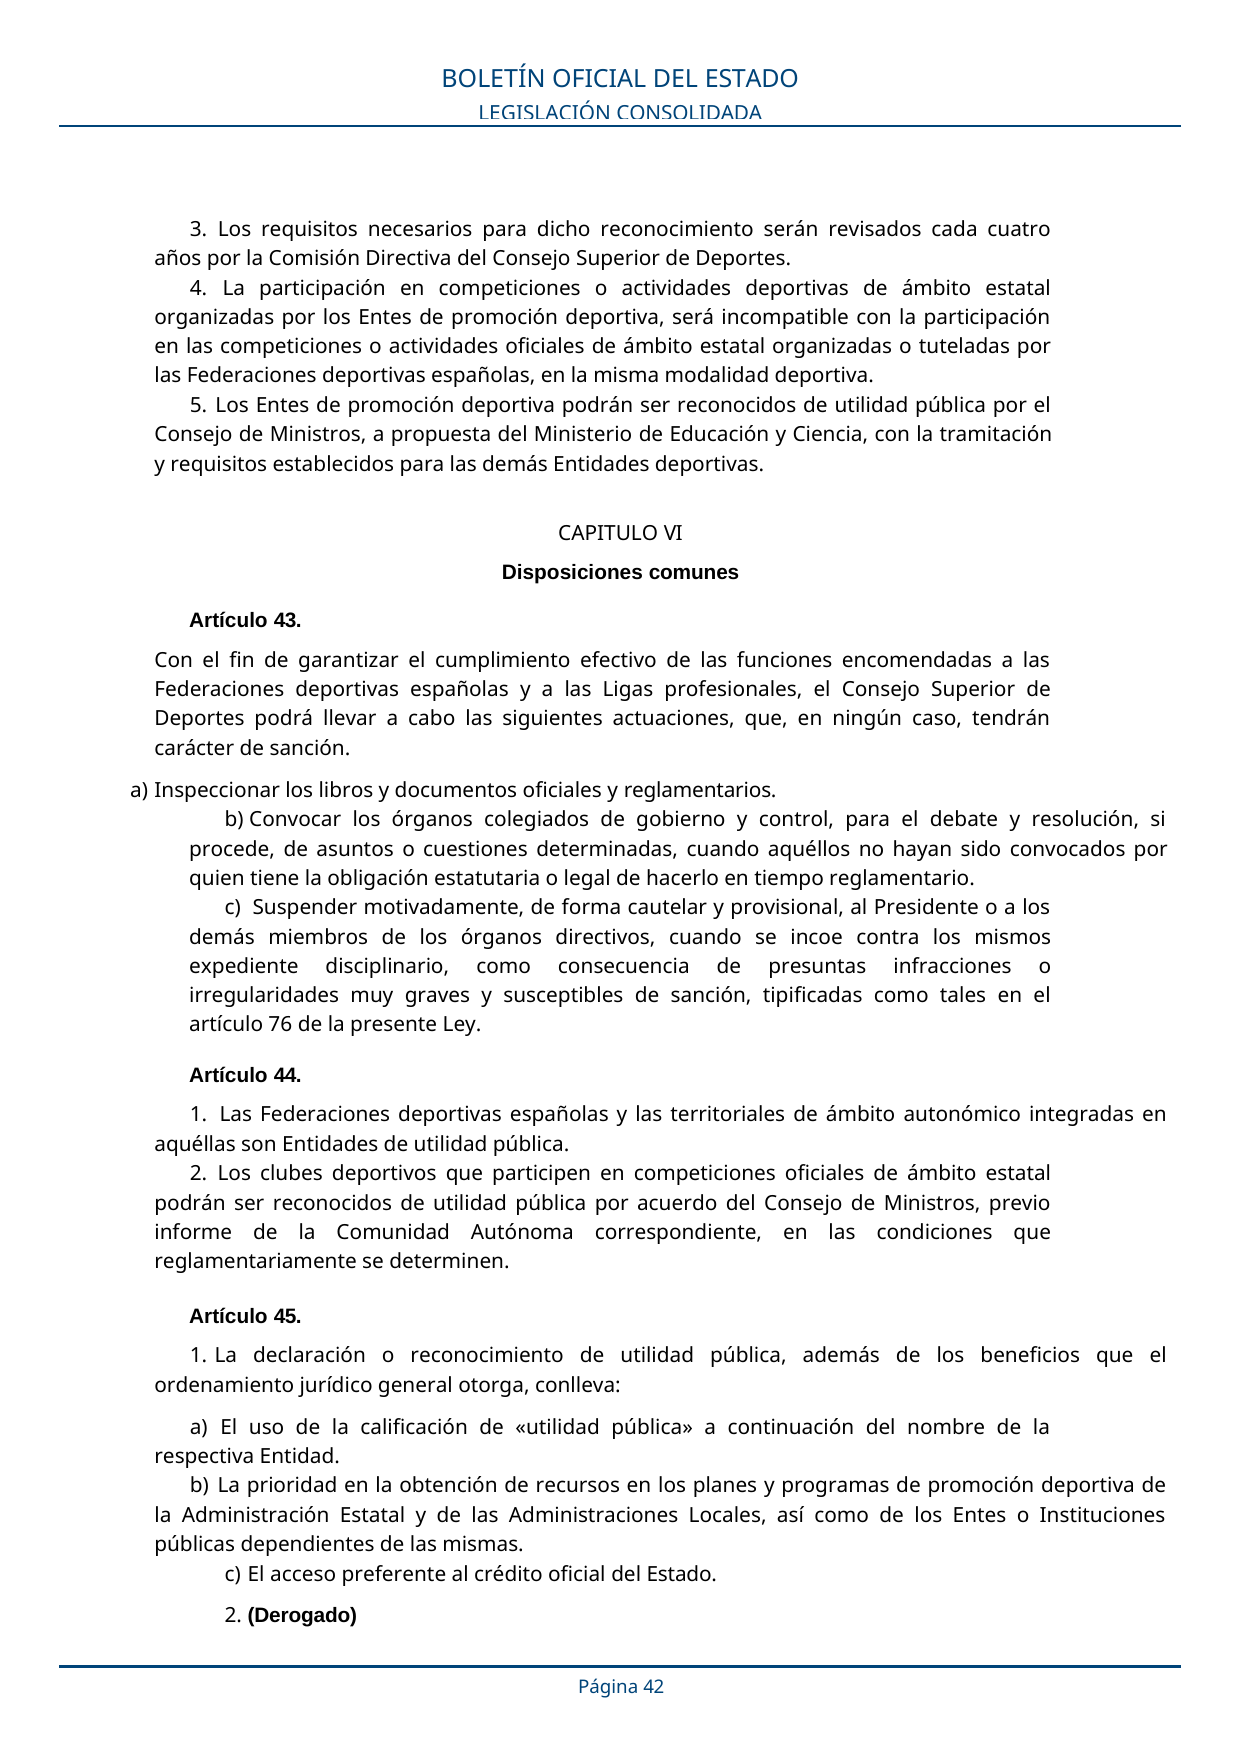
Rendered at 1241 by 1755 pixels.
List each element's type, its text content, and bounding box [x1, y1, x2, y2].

list La participación en competiciones o actividades deportivas de ámbito estatal organizadas por los Entes de promoción deportiva, será incompatible con la participación en las competiciones o actividades oficiales de ámbito estatal organizadas o tuteladas por las Federaciones deportivas españolas, en la misma modalidad deportiva. [154, 273, 1052, 389]
list Los Entes de promoción deportiva podrán ser reconocidos de utilidad pública por el Consejo de Ministros, a propuesta del Ministerio de Educación y Ciencia, con la tramitación y requisitos establecidos para las demás Entidades deportivas. [154, 390, 1052, 477]
text CAPITULO VI [367, 518, 874, 547]
list Convocar los órganos colegiados de gobierno y control, para el debate y resolución, si procede, de asuntos o cuestiones determinadas, cuando aquéllos no hayan sido convocados por quien tiene la obligación estatutaria o legal de hacerlo en tiempo reglamentario. [189, 804, 1168, 891]
subtitle Artículo 45. [189, 1304, 1168, 1328]
subtitle Disposiciones comunes [367, 559, 874, 583]
list El acceso preferente al crédito oficial del Estado. [224, 1559, 1168, 1587]
list Inspeccionar los libros y documentos oficiales y reglamentarios. [130, 775, 1168, 803]
text Con el fin de garantizar el cumplimiento efectivo de las funciones encomendadas a las Federaciones deportivas españolas y a las Ligas profesionales, el Consejo Superior de Deportes podrá llevar a cabo las siguientes actuaciones, que, en ningún caso, tendrán carácter de sanción. [154, 645, 1052, 761]
text Artículo 43. [189, 608, 1168, 632]
list La prioridad en la obtención de recursos en los planes y programas de promoción deportiva de la Administración Estatal y de las Administraciones Locales, así como de los Entes o Instituciones públicas dependientes de las mismas. [154, 1471, 1168, 1557]
list Las Federaciones deportivas españolas y las territoriales de ámbito autonómico integradas en aquéllas son Entidades de utilidad pública. [154, 1099, 1168, 1157]
list La declaración o reconocimiento de utilidad pública, además de los beneficios que el ordenamiento jurídico general otorga, conlleva: [154, 1341, 1168, 1398]
list Los requisitos necesarios para dicho reconocimiento serán revisados cada cuatro años por la Comisión Directiva del Consejo Superior de Deportes. [154, 214, 1052, 272]
list (Derogado) [224, 1601, 1168, 1629]
list El uso de la calificación de «utilidad pública» a continuación del nombre de la respectiva Entidad. [154, 1412, 1052, 1469]
list Los clubes deportivos que participen en competiciones oficiales de ámbito estatal podrán ser reconocidos de utilidad pública por acuerdo del Consejo de Ministros, previo informe de la Comunidad Autónoma correspondiente, en las condiciones que reglamentariamente se determinen. [154, 1158, 1052, 1274]
list Suspender motivadamente, de forma cautelar y provisional, al Presidente o a los demás miembros de los órganos directivos, cuando se incoe contra los mismos expediente disciplinario, como consecuencia de presuntas infracciones o irregularidades muy graves y susceptibles de sanción, tipificadas como tales en el artículo 76 de la presente Ley. [189, 892, 1052, 1038]
subtitle Artículo 44. [189, 1063, 1168, 1087]
